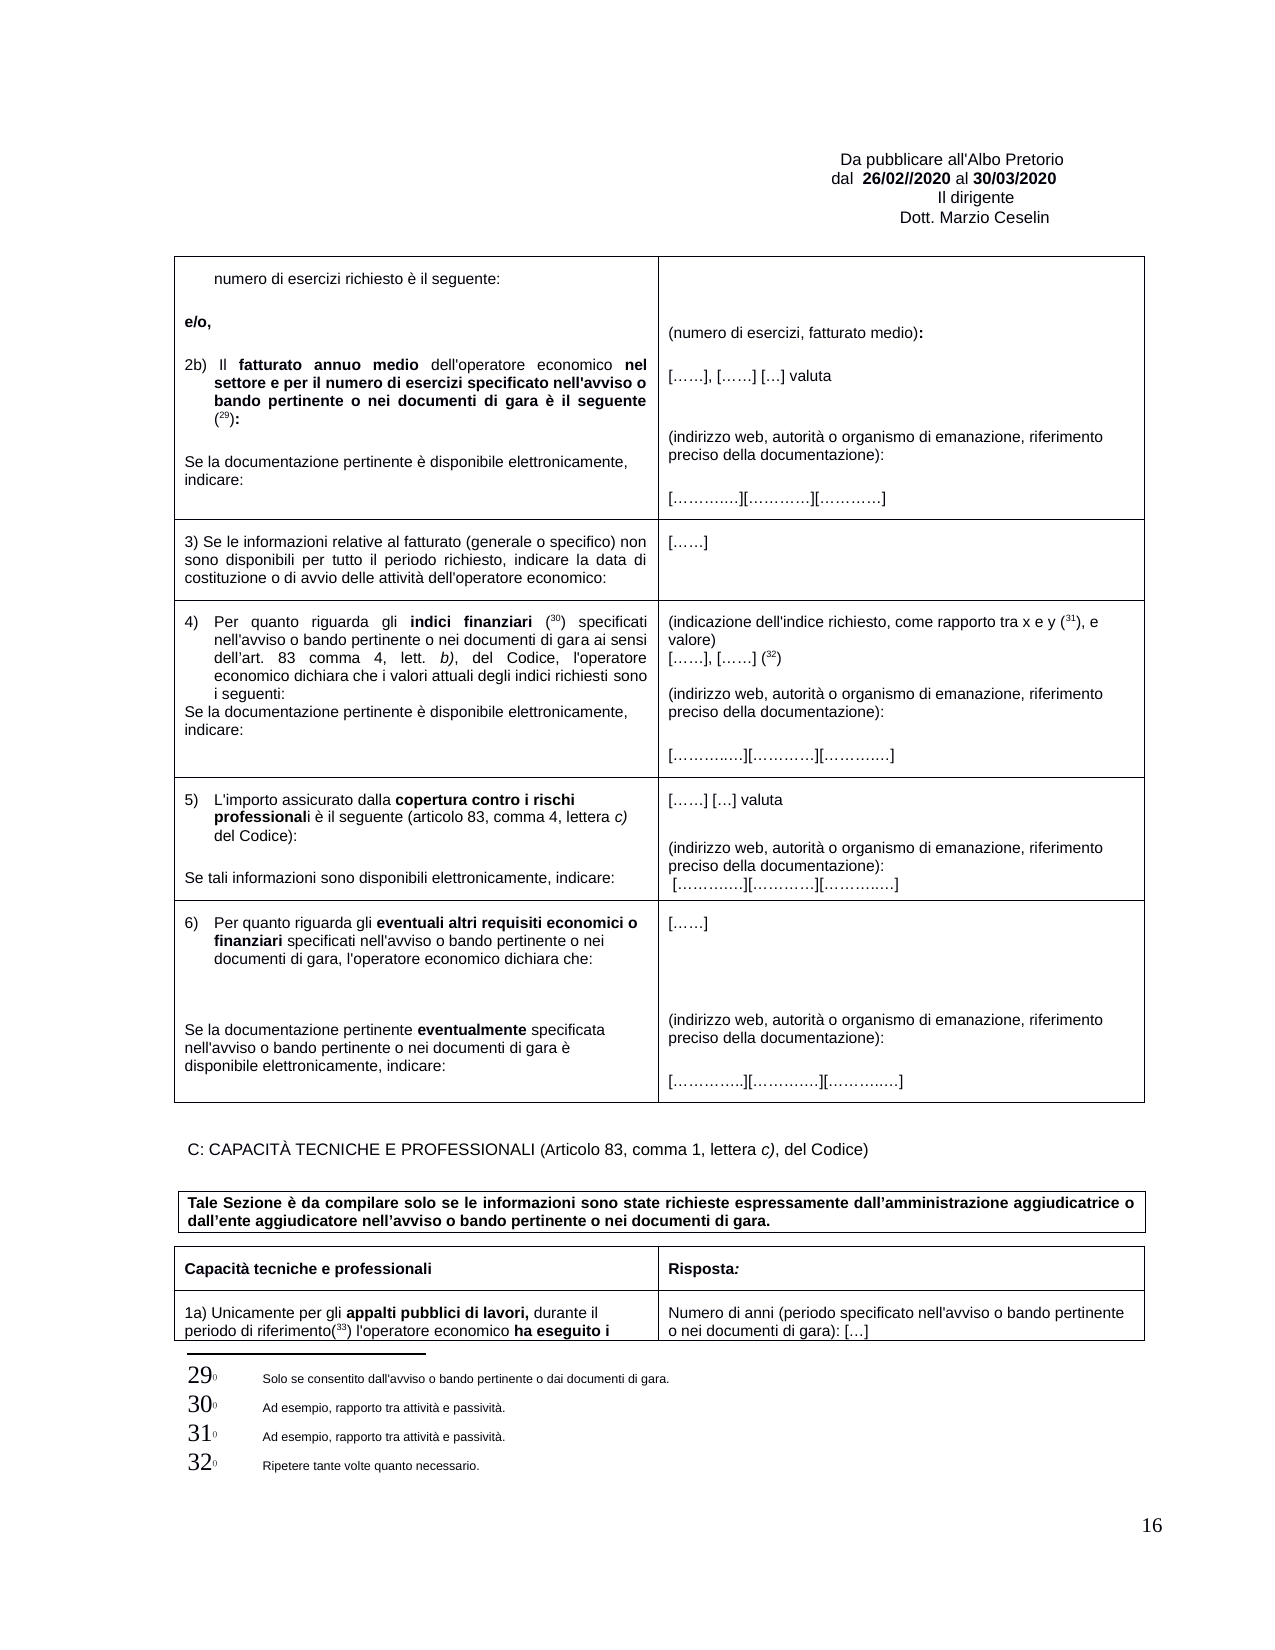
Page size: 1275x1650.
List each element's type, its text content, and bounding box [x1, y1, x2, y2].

title C: Capacità tecniche e professionali (Articolo 83, comma 1, lettera c), del Codice) [187, 1140, 1137, 1159]
table_cell [……] (indirizzo web, autorità o organismo di emanazione, riferimento preciso della documentazione): […………..][……….…][………..…] [659, 901, 1144, 1102]
table_cell Per quanto riguarda gli eventuali altri requisiti economici o finanziari specificati nell'avviso o bando pertinente o nei documenti di gara, l'operatore economico dichiara che: Se la documentazione pertinente eventualmente specificata nell'avviso o bando pertinente o nei documenti di gara è disponibile elettronicamente, indicare: [175, 901, 658, 1102]
table_cell numero di esercizi richiesto è il seguente: e/o, 2b) Il fatturato annuo medio dell'operatore economico nel settore e per il numero di esercizi specificato nell'avviso o bando pertinente o nei documenti di gara è il seguente (): Se la documentazione pertinente è disponibile elettronicamente, indicare: [175, 257, 658, 519]
table_cell [……] [659, 520, 1144, 599]
table_cell Numero di anni (periodo specificato nell'avviso o bando pertinente o nei documenti di gara): […] [659, 1291, 1144, 1339]
text Tale Sezione è da compilare solo se le informazioni sono state richieste espressamente dall’amministrazione aggiudicatrice o dall’ente aggiudicatore nell’avviso o bando pertinente o nei documenti di gara. [179, 1192, 1145, 1232]
table_cell 1a) Unicamente per gli appalti pubblici di lavori, durante il periodo di riferimento() l'operatore economico ha eseguito i [175, 1291, 658, 1339]
table_cell (indicazione dell'indice richiesto, come rapporto tra x e y (), e valore) [……], [……] () (indirizzo web, autorità o organismo di emanazione, riferimento preciso della documentazione): [………..…][…………][……….…] [659, 601, 1144, 777]
table_cell 3) Se le informazioni relative al fatturato (generale o specifico) non sono disponibili per tutto il periodo richiesto, indicare la data di costituzione o di avvio delle attività dell'operatore economico: [175, 520, 658, 599]
table_cell (numero di esercizi, fatturato medio): [……], [……] […] valuta (indirizzo web, autorità o organismo di emanazione, riferimento preciso della documentazione): [……….…][…………][…………] [659, 257, 1144, 519]
table_cell L'importo assicurato dalla copertura contro i rischi professionali è il seguente (articolo 83, comma 4, lettera c) del Codice): Se tali informazioni sono disponibili elettronicamente, indicare: [175, 778, 658, 900]
table_cell Per quanto riguarda gli indici finanziari () specificati nell'avviso o bando pertinente o nei documenti di gara ai sensi dell’art. 83 comma 4, lett. b), del Codice, l'operatore economico dichiara che i valori attuali degli indici richiesti sono i seguenti: Se la documentazione pertinente è disponibile elettronicamente, indicare: [175, 601, 658, 777]
table_header Capacità tecniche e professionali [175, 1247, 658, 1290]
table_cell [……] […] valuta (indirizzo web, autorità o organismo di emanazione, riferimento preciso della documentazione): [……….…][…………][………..…] [659, 778, 1144, 900]
table_header Risposta: [659, 1247, 1144, 1290]
